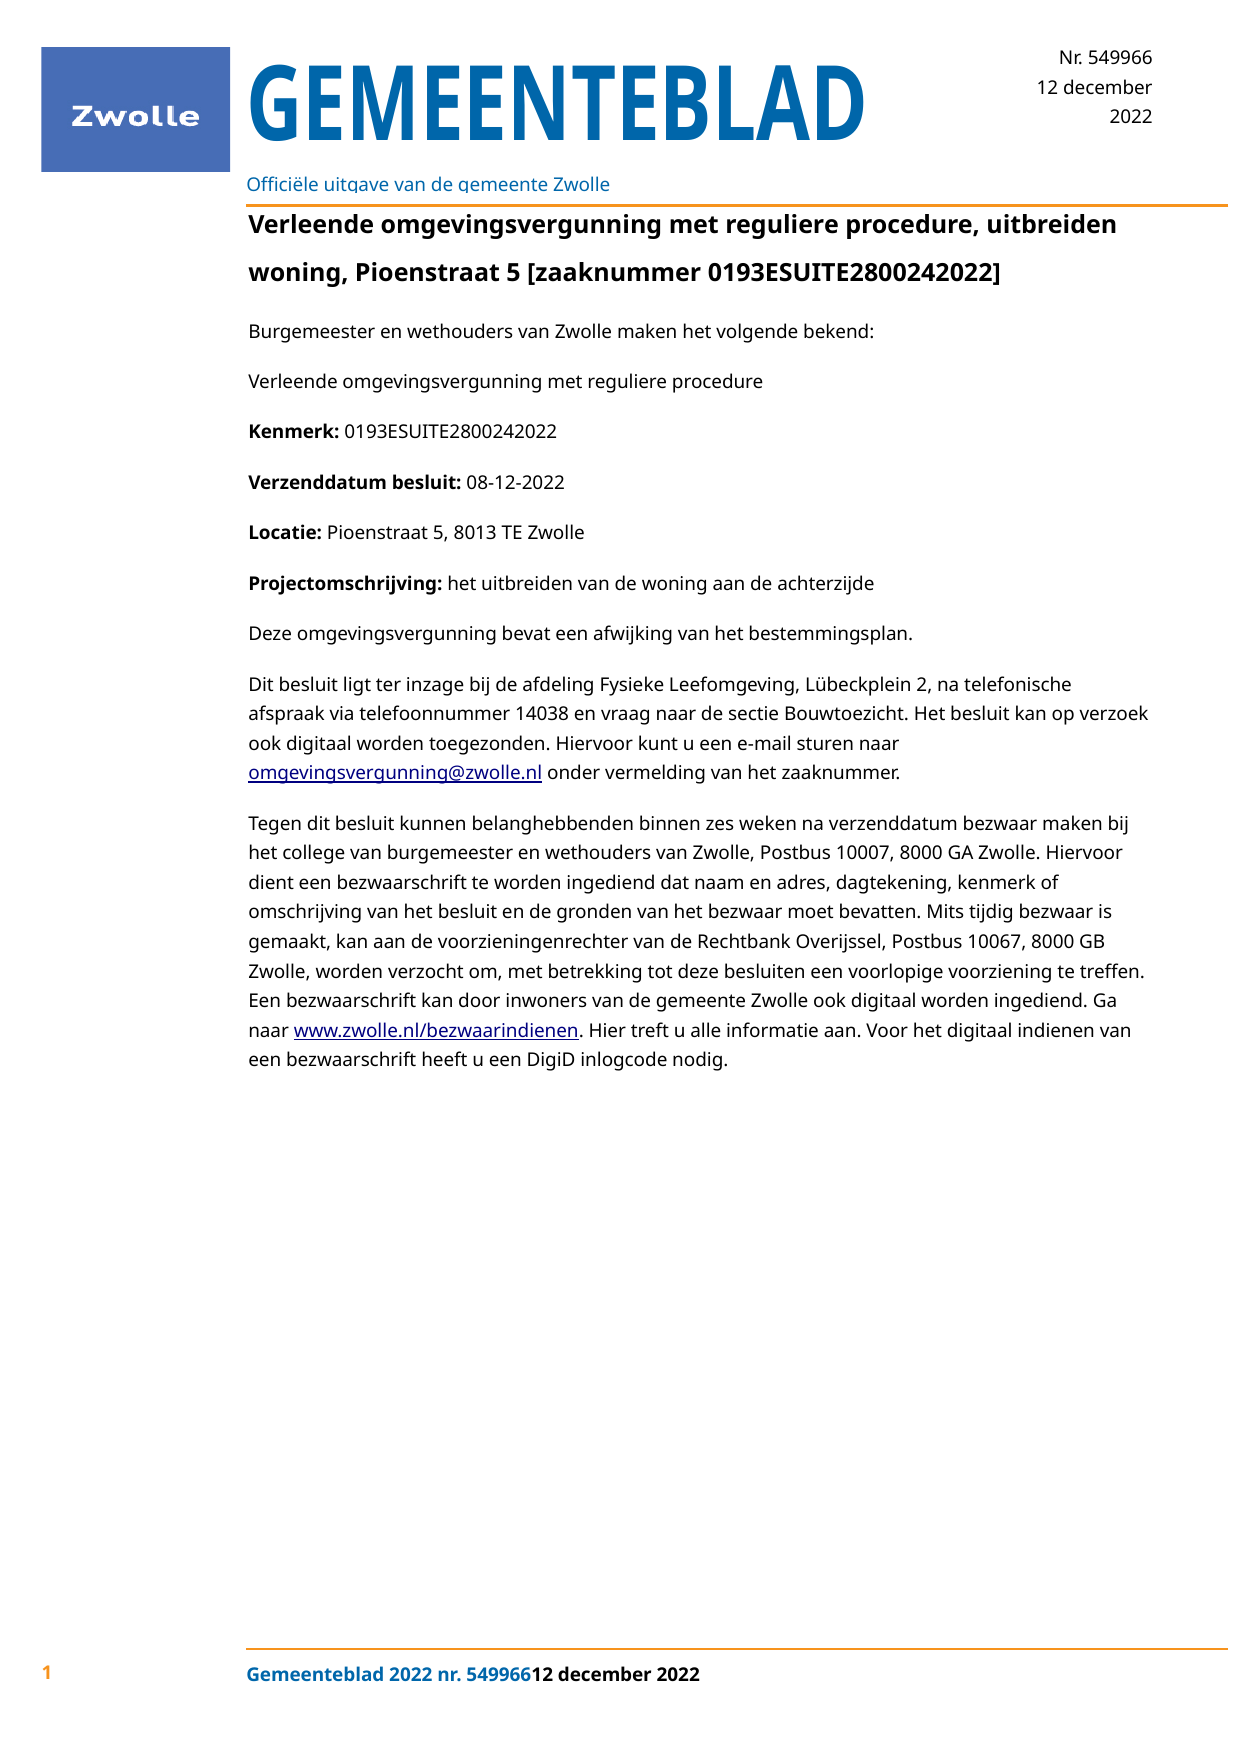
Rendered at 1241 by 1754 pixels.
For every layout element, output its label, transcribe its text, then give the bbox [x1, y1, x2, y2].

text Verzenddatum besluit: 08-12-2022 [248, 469, 1152, 495]
text Projectomschrijving: het uitbreiden van de woning aan de achterzijde [248, 570, 1152, 596]
text Dit besluit ligt ter inzage bij de afdeling Fysieke Leefomgeving, Lübeckplein 2, na telefonische afspraak via telefoonnummer 14038 en vraag naar de sectie Bouwtoezicht. Het besluit kan op verzoek ook digitaal worden toegezonden. Hiervoor kunt u een e-mail sturen naar omgevingsvergunning@zwolle.nl onder vermelding van het zaaknummer. [248, 671, 1152, 785]
text Burgemeester en wethouders van Zwolle maken het volgende bekend: [248, 318, 1152, 344]
text Tegen dit besluit kunnen belanghebbenden binnen zes weken na verzenddatum bezwaar maken bij het college van burgemeester en wethouders van Zwolle, Postbus 10007, 8000 GA Zwolle. Hiervoor dient een bezwaarschrift te worden ingediend dat naam en adres, dagtekening, kenmerk of omschrijving van het besluit en de gronden van het bezwaar moet bevatten. Mits tijdig bezwaar is gemaakt, kan aan de voorzieningenrechter van de Rechtbank Overijssel, Postbus 10067, 8000 GB Zwolle, worden verzocht om, met betrekking tot deze besluiten een voorlopige voorziening te treffen. Een bezwaarschrift kan door inwoners van de gemeente Zwolle ook digitaal worden ingediend. Ga naar www.zwolle.nl/bezwaarindienen. Hier treft u alle informatie aan. Voor het digitaal indienen van een bezwaarschrift heeft u een DigiD inlogcode nodig. [248, 810, 1152, 1072]
text Deze omgevingsvergunning bevat een afwijking van het bestemmingsplan. [248, 620, 1152, 646]
picture [41, 47, 231, 172]
text Verleende omgevingsvergunning met reguliere procedure [248, 368, 1152, 394]
text Locatie: Pioenstraat 5, 8013 TE Zwolle [248, 519, 1152, 545]
text Kenmerk: 0193ESUITE2800242022 [248, 419, 1152, 444]
text Verleende omgevingsvergunning met reguliere procedure, uitbreiden woning, Pioenstraat 5 [zaaknummer 0193ESUITE2800242022] [248, 207, 1152, 288]
